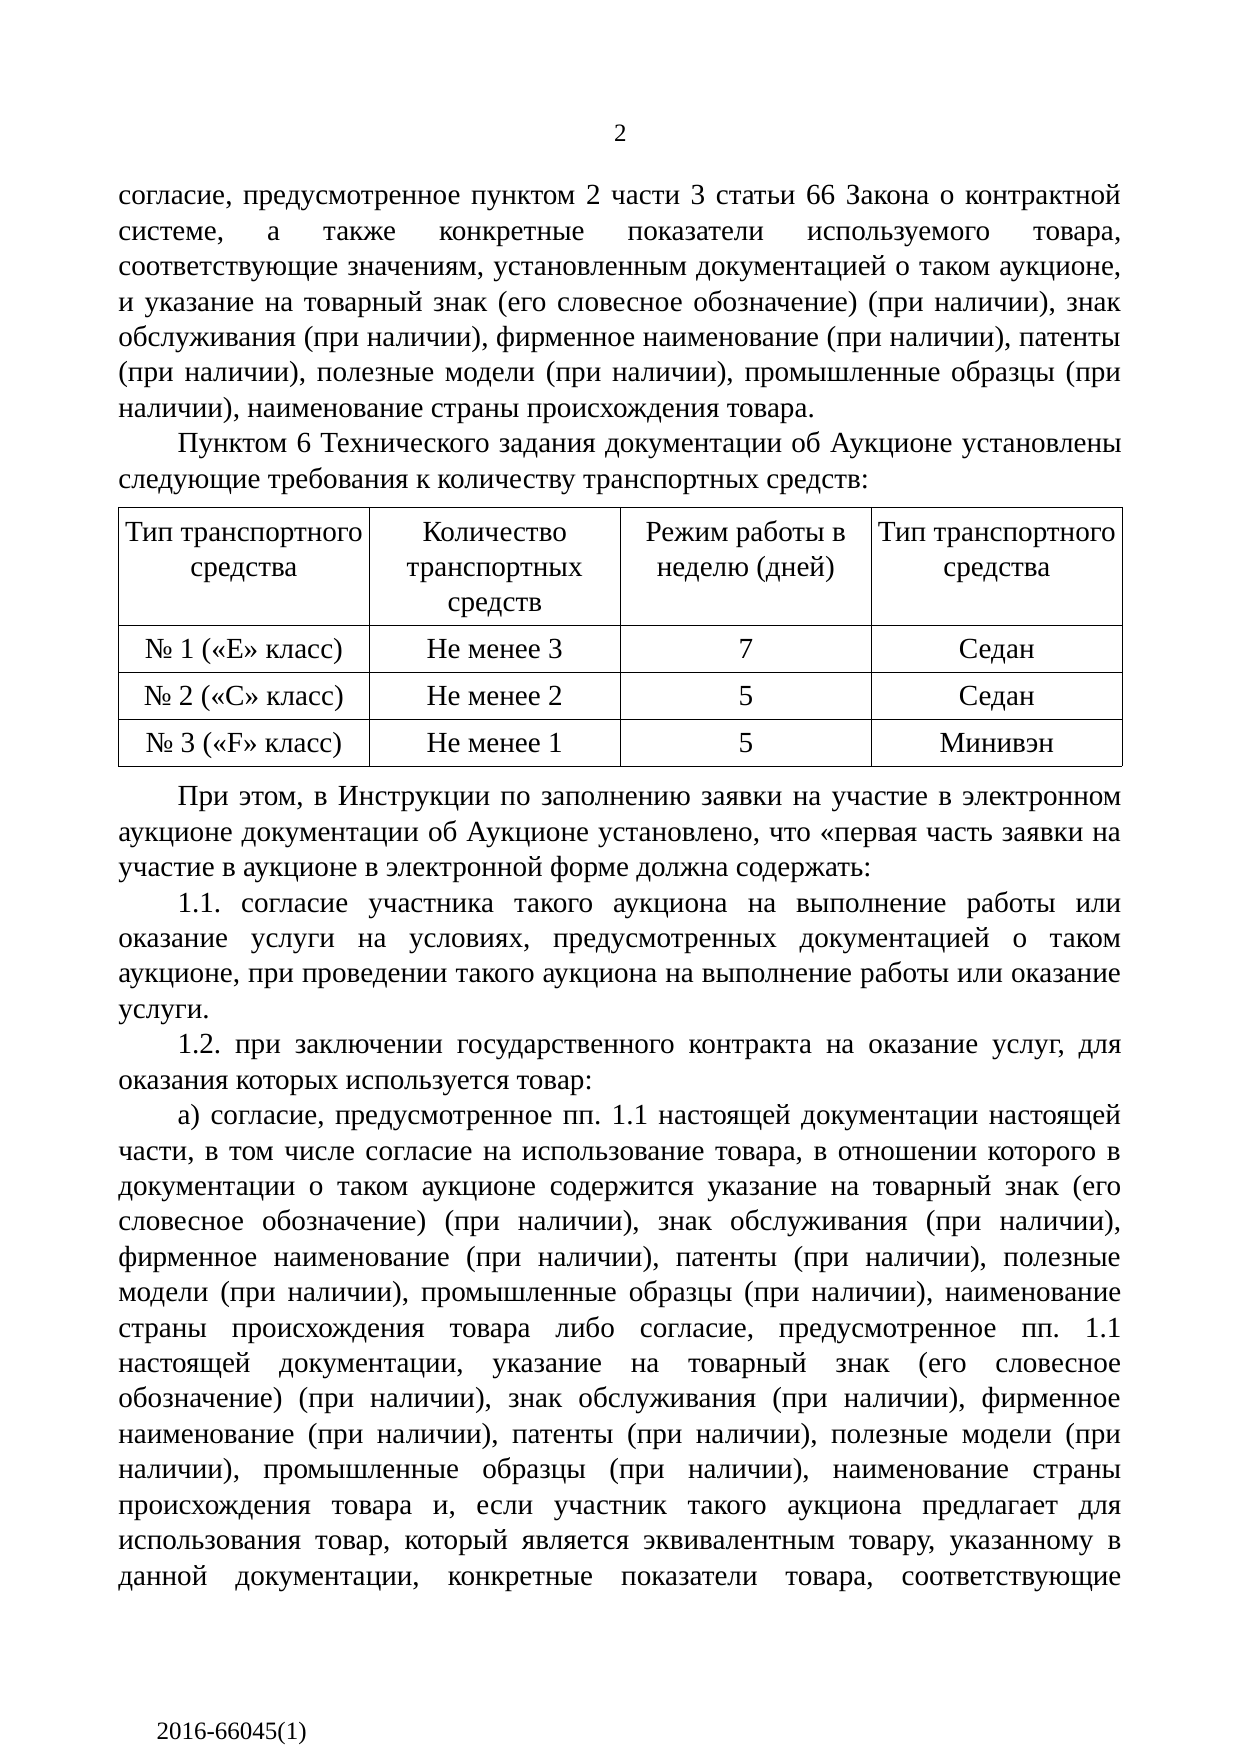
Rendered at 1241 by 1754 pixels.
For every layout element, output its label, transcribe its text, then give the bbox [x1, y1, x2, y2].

table_header Режим работы в неделю (дней) [621, 508, 871, 625]
table_cell Не менее 1 [370, 720, 620, 766]
table_cell Не менее 2 [370, 673, 620, 719]
text При этом, в Инструкции по заполнению заявки на участие в электронном аукционе документации об Аукционе установлено, что «первая часть заявки на участие в аукционе в электронной форме должна содержать: [118, 777, 1122, 884]
table_cell Седан [872, 626, 1122, 672]
table_cell № 1 («Е» класс) [119, 626, 369, 672]
text Пунктом 6 Технического задания документации об Аукционе установлены следующие требования к количеству транспортных средств: [118, 424, 1122, 495]
text 1.1. согласие участника такого аукциона на выполнение работы или оказание услуги на условиях, предусмотренных документацией о таком аукционе, при проведении такого аукциона на выполнение работы или оказание услуги. [118, 884, 1122, 1025]
table_header Тип транспортного средства [119, 508, 369, 625]
table_header Количество транспортных средств [370, 508, 620, 625]
table_cell № 3 («F» класс) [119, 720, 369, 766]
table_cell № 2 («С» класс) [119, 673, 369, 719]
table_cell Не менее 3 [370, 626, 620, 672]
text 1.2. при заключении государственного контракта на оказание услуг, для оказания которых используется товар: [118, 1025, 1122, 1096]
table_cell Седан [872, 673, 1122, 719]
table_header Тип транспортного средства [872, 508, 1122, 625]
table_cell 7 [621, 626, 871, 672]
table_cell 5 [621, 720, 871, 766]
table_cell 5 [621, 673, 871, 719]
text согласие, предусмотренное пунктом 2 части 3 статьи 66 Закона о контрактной системе, а также конкретные показатели используемого товара, соответствующие значениям, установленным документацией о таком аукционе, и указание на товарный знак (его словесное обозначение) (при наличии), знак обслуживания (при наличии), фирменное наименование (при наличии), патенты (при наличии), полезные модели (при наличии), промышленные образцы (при наличии), наименование страны происхождения товара. [118, 176, 1122, 424]
text а) согласие, предусмотренное пп. 1.1 настоящей документации настоящей части, в том числе согласие на использование товара, в отношении которого в документации о таком аукционе содержится указание на товарный знак (его словесное обозначение) (при наличии), знак обслуживания (при наличии), фирменное наименование (при наличии), патенты (при наличии), полезные модели (при наличии), промышленные образцы (при наличии), наименование страны происхождения товара либо согласие, предусмотренное пп. 1.1 настоящей документации, указание на товарный знак (его словесное обозначение) (при наличии), знак обслуживания (при наличии), фирменное наименование (при наличии), патенты (при наличии), полезные модели (при наличии), промышленные образцы (при наличии), наименование страны происхождения товара и, если участник такого аукциона предлагает для использования товар, который является эквивалентным товару, указанному в данной документации, конкретные показатели товара, соответствующие [118, 1096, 1122, 1592]
table_cell Минивэн [872, 720, 1122, 766]
